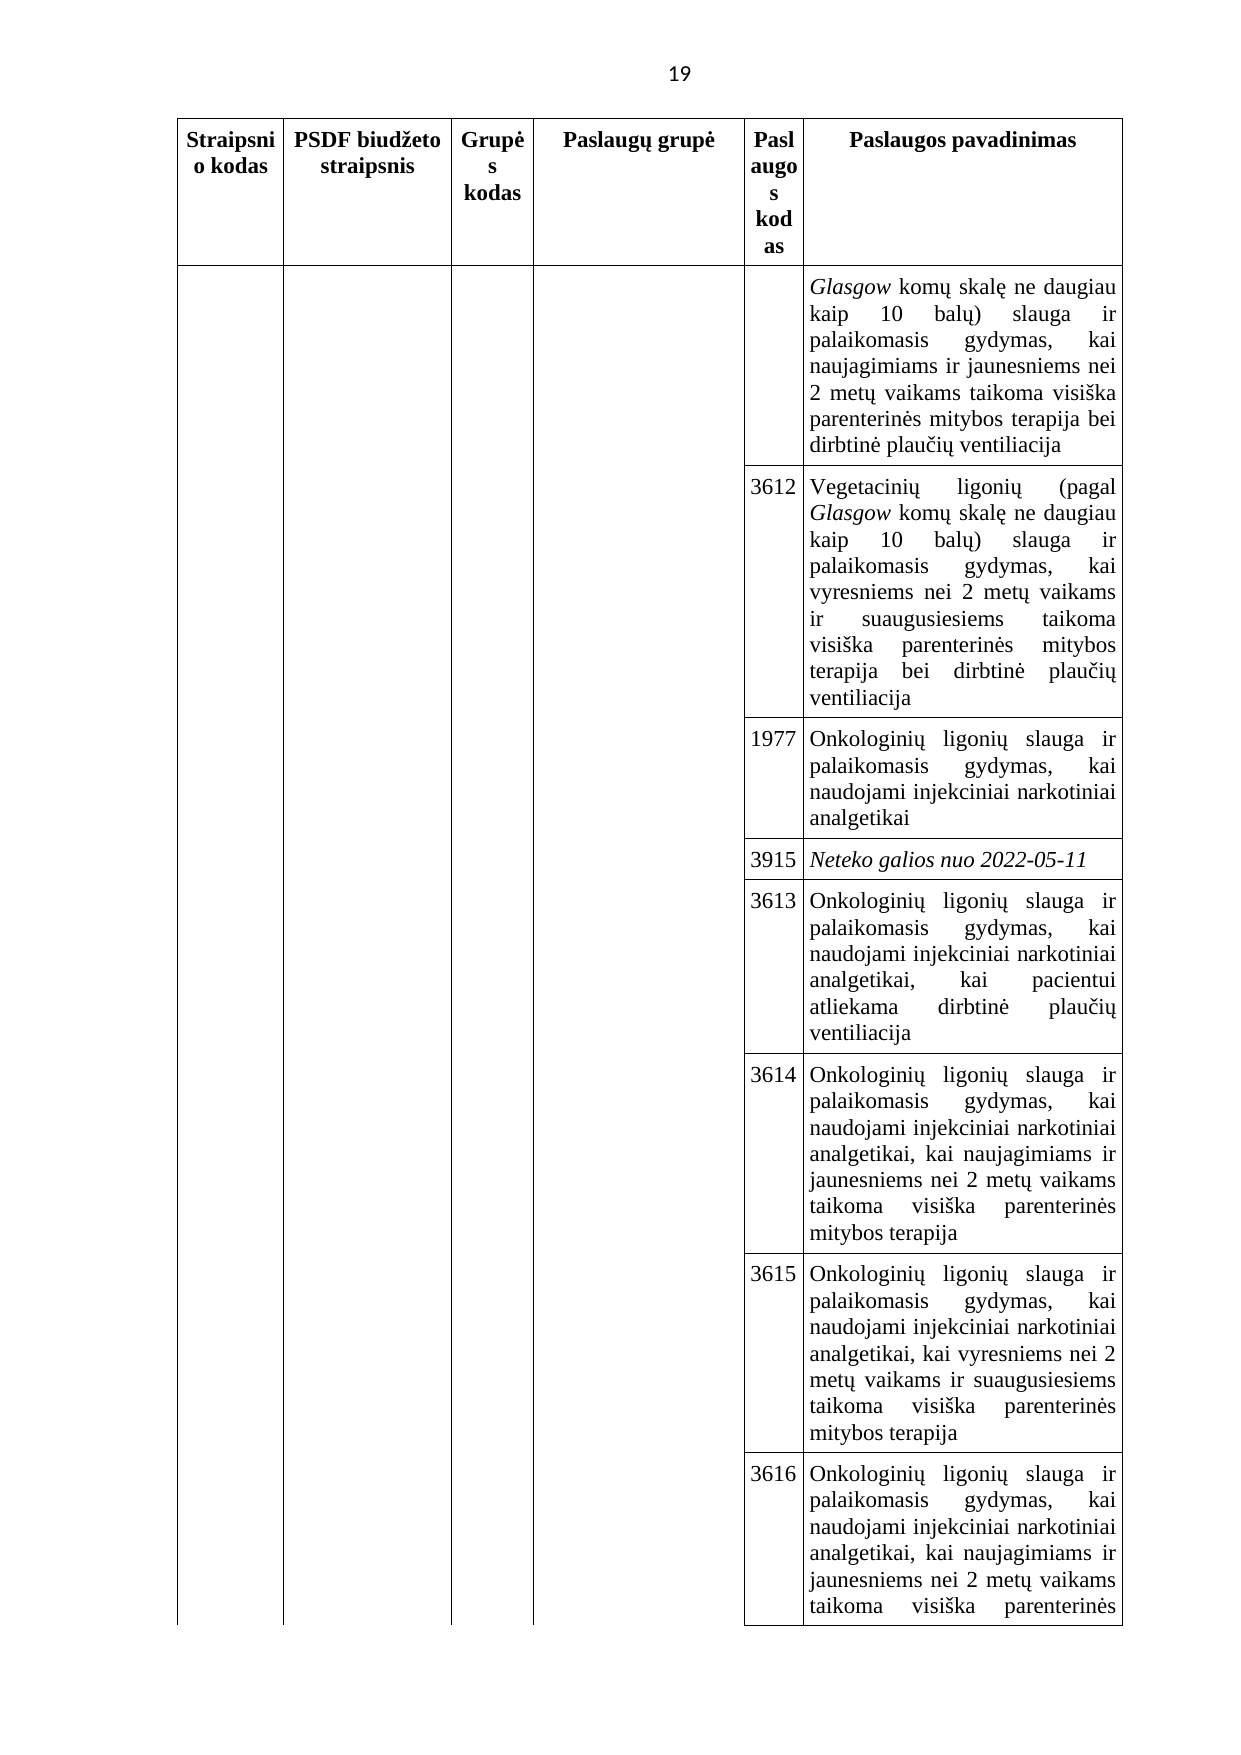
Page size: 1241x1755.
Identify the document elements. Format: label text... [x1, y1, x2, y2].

table_header Grupės kodas [452, 119, 533, 265]
table_cell [284, 1253, 451, 1452]
table_cell 1977 [745, 718, 803, 838]
table_cell Onkologinių ligonių slauga ir palaikomasis gydymas, kai naudojami injekciniai narkotiniai analgetikai, kai naujagimiams ir jaunesniems nei 2 metų vaikams taikoma visiška parenterinės mitybos terapija [804, 1054, 1122, 1252]
table_cell Vegetacinių ligonių (pagal Glasgow komų skalę ne daugiau kaip 10 balų) slauga ir palaikomasis gydymas, kai vyresniems nei 2 metų vaikams ir suaugusiesiems taikoma visiška parenterinės mitybos terapija bei dirbtinė plaučių ventiliacija [804, 466, 1122, 717]
table_header Straipsnio kodas [178, 119, 283, 265]
table_header Paslaugų grupė [534, 119, 744, 265]
table_cell [178, 838, 283, 879]
table_cell 3615 [745, 1254, 803, 1452]
table_cell [284, 717, 451, 838]
table_cell [452, 879, 533, 1053]
table_cell [534, 717, 744, 838]
table_cell [284, 1452, 451, 1625]
table_cell [534, 879, 744, 1053]
table_cell [534, 465, 744, 717]
table_cell [534, 1253, 744, 1452]
table_cell [745, 266, 803, 465]
table_cell [452, 1452, 533, 1625]
table_cell 3616 [745, 1453, 803, 1625]
table_cell [452, 266, 533, 465]
table_cell [178, 1253, 283, 1452]
table_header Paslaugos pavadinimas [804, 119, 1122, 265]
table_cell [452, 465, 533, 717]
table_cell 3613 [745, 880, 803, 1053]
table_cell Onkologinių ligonių slauga ir palaikomasis gydymas, kai naudojami injekciniai narkotiniai analgetikai [804, 718, 1122, 838]
table_cell [284, 465, 451, 717]
table_cell [534, 1053, 744, 1252]
table_cell Onkologinių ligonių slauga ir palaikomasis gydymas, kai naudojami injekciniai narkotiniai analgetikai, kai vyresniems nei 2 metų vaikams ir suaugusiesiems taikoma visiška parenterinės mitybos terapija [804, 1254, 1122, 1452]
table_cell [452, 838, 533, 879]
table_cell Onkologinių ligonių slauga ir palaikomasis gydymas, kai naudojami injekciniai narkotiniai analgetikai, kai naujagimiams ir jaunesniems nei 2 metų vaikams taikoma visiška parenterinės [804, 1453, 1122, 1625]
table_cell 3612 [745, 466, 803, 717]
table_cell [284, 1053, 451, 1252]
table_cell [284, 266, 451, 465]
table_cell [178, 465, 283, 717]
table_cell Neteko galios nuo 2022-05-11 [804, 839, 1122, 879]
table_cell [452, 1253, 533, 1452]
table_cell [178, 1053, 283, 1252]
table_cell [178, 879, 283, 1053]
table_cell [178, 717, 283, 838]
table_cell Onkologinių ligonių slauga ir palaikomasis gydymas, kai naudojami injekciniai narkotiniai analgetikai, kai pacientui atliekama dirbtinė plaučių ventiliacija [804, 880, 1122, 1053]
table_cell [452, 1053, 533, 1252]
table_cell [534, 1452, 744, 1625]
table_header Paslaugos kodas [745, 119, 803, 265]
table_cell [178, 266, 283, 465]
table_cell Glasgow komų skalę ne daugiau kaip 10 balų) slauga ir palaikomasis gydymas, kai naujagimiams ir jaunesniems nei 2 metų vaikams taikoma visiška parenterinės mitybos terapija bei dirbtinė plaučių ventiliacija [804, 266, 1122, 465]
table_cell [452, 717, 533, 838]
table_cell 3915 [745, 839, 803, 879]
table_cell 3614 [745, 1054, 803, 1252]
table_cell [284, 838, 451, 879]
table_header PSDF biudžeto straipsnis [284, 119, 451, 265]
table_cell [284, 879, 451, 1053]
table_cell [534, 838, 744, 879]
table_cell [534, 266, 744, 465]
table_cell [178, 1452, 283, 1625]
